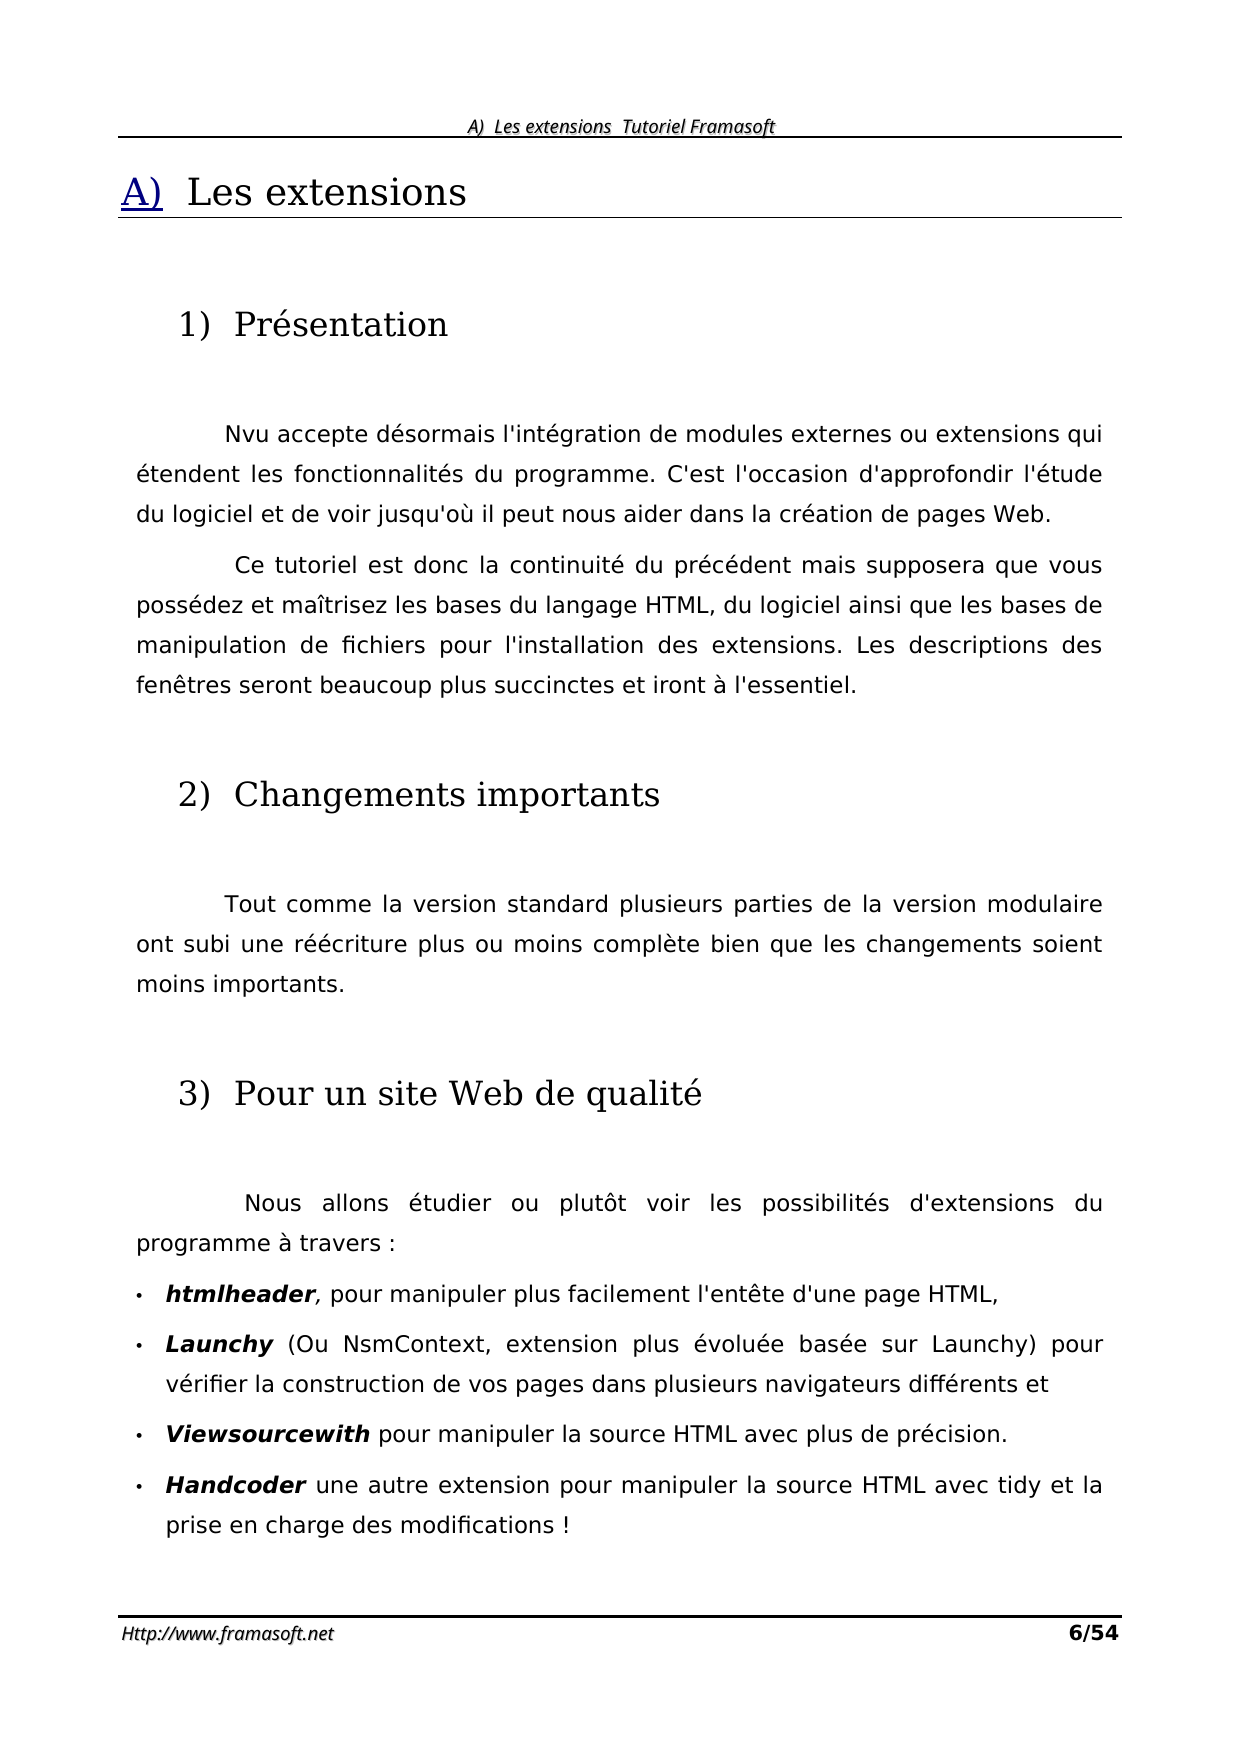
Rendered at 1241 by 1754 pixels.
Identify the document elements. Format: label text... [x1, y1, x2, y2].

text Nous allons étudier ou plutôt voir les possibilités d'extensions du programme à travers : [136, 1190, 1104, 1257]
list Launchy (Ou NsmContext, extension plus évoluée basée sur Launchy) pour vérifier la construction de vos pages dans plusieurs navigateurs différents et [136, 1331, 1104, 1398]
subtitle Changements importants [177, 776, 1122, 814]
list htmlheader, pour manipuler plus facilement l'entête d'une page HTML, [136, 1281, 1104, 1307]
subtitle Les extensions [118, 168, 1122, 217]
text Tout comme la version standard plusieurs parties de la version modulaire ont subi une réécriture plus ou moins complète bien que les changements soient moins importants. [136, 891, 1104, 998]
list Handcoder une autre extension pour manipuler la source HTML avec tidy et la prise en charge des modifications ! [136, 1472, 1104, 1539]
text Nvu accepte désormais l'intégration de modules externes ou extensions qui étendent les fonctionnalités du programme. C'est l'occasion d'approfondir l'étude du logiciel et de voir jusqu'où il peut nous aider dans la création de pages Web. [136, 421, 1104, 528]
list Viewsourcewith pour manipuler la source HTML avec plus de précision. [136, 1422, 1104, 1448]
text Ce tutoriel est donc la continuité du précédent mais supposera que vous possédez et maîtrisez les bases du langage HTML, du logiciel ainsi que les bases de manipulation de fichiers pour l'installation des extensions. Les descriptions des fenêtres seront beaucoup plus succinctes et iront à l'essentiel. [136, 552, 1104, 699]
subtitle Présentation [177, 306, 1122, 344]
subtitle Pour un site Web de qualité [177, 1075, 1122, 1113]
